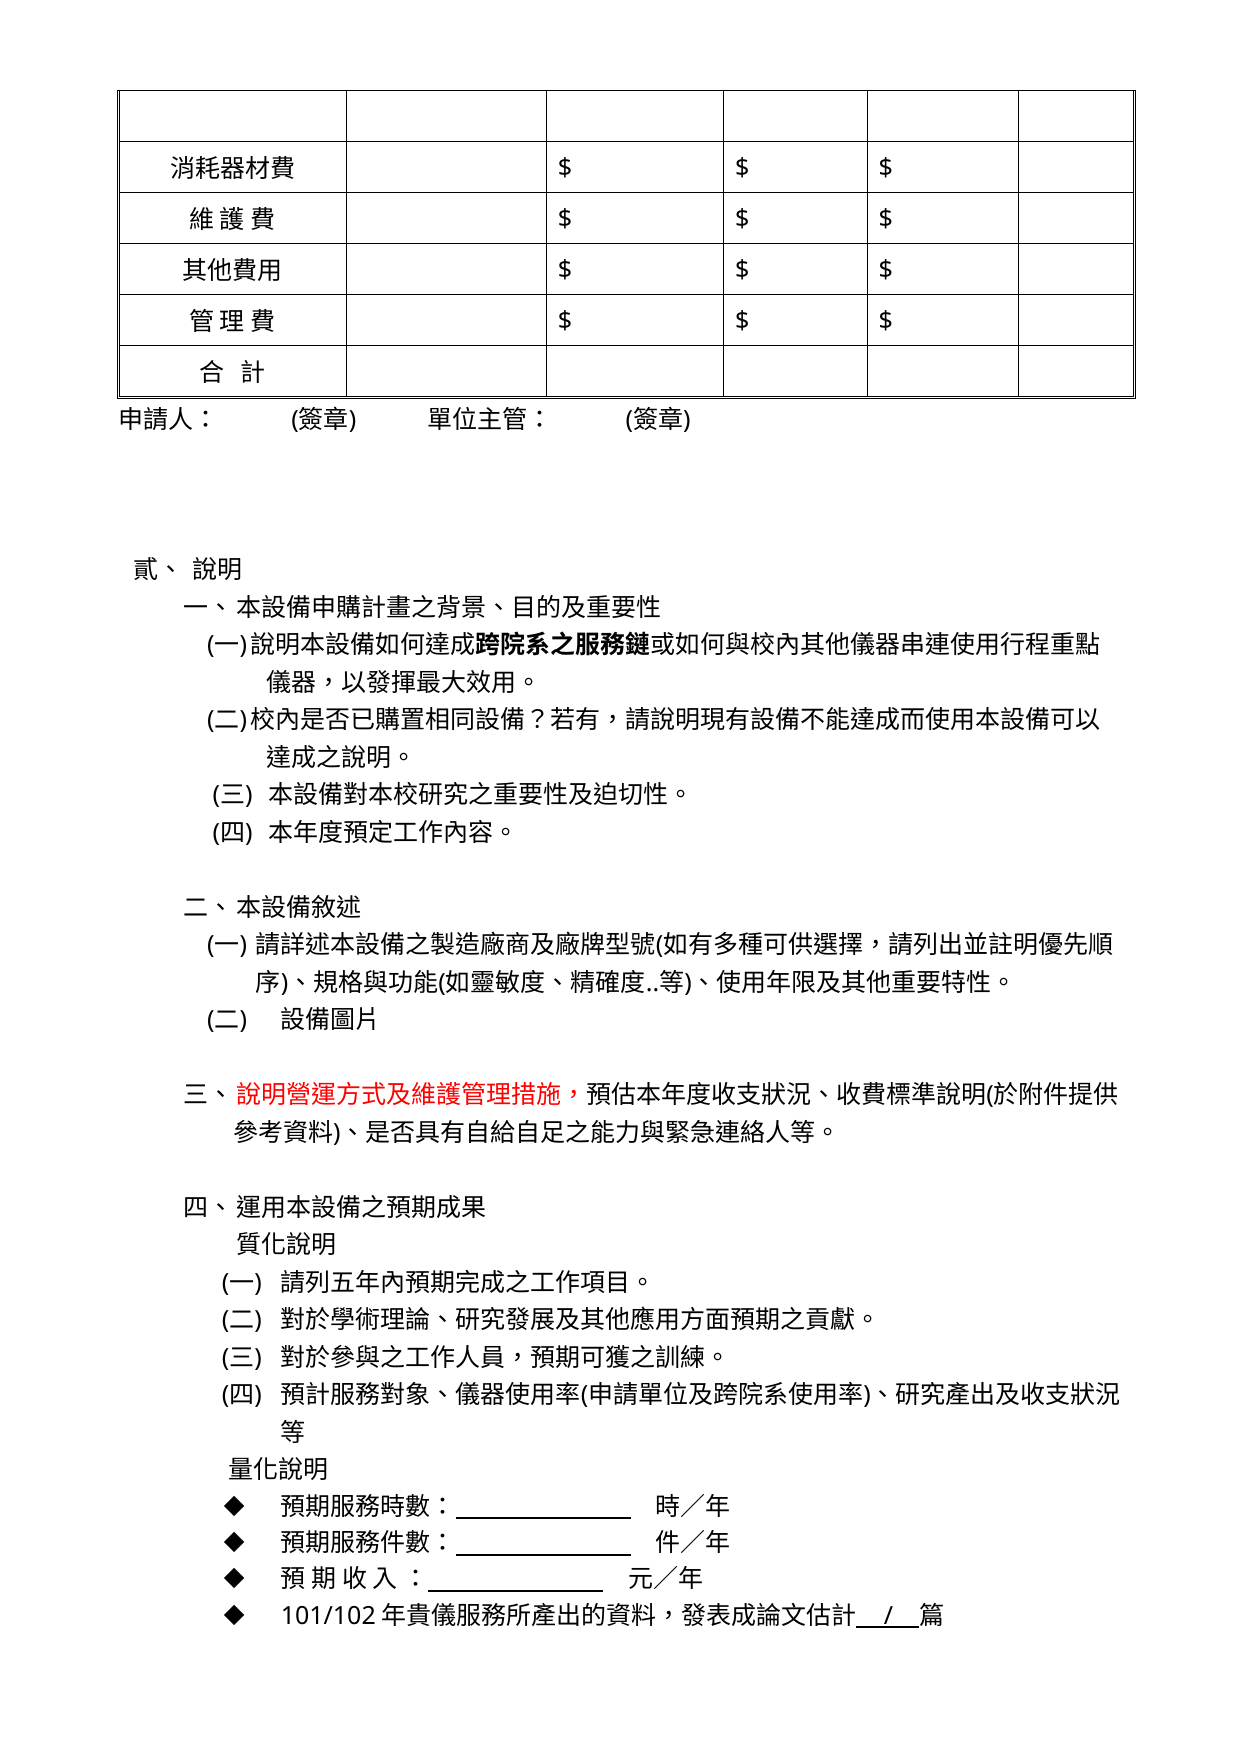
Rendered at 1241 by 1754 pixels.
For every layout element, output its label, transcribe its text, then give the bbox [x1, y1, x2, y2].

table_cell $ [724, 142, 867, 192]
table_cell $ [547, 295, 723, 345]
list 校內是否已購置相同設備？若有，請說明現有設備不能達成而使用本設備可以達成之說明。 [207, 699, 1122, 774]
list 對於學術理論、研究發展及其他應用方面預期之貢獻。 [222, 1299, 1122, 1336]
table_cell [1019, 193, 1133, 243]
list 本設備對本校研究之重要性及迫切性。 [212, 774, 1122, 811]
list 請詳述本設備之製造廠商及廠牌型號(如有多種可供選擇，請列出並註明優先順序)、規格與功能(如靈敏度、精確度..等)、使用年限及其他重要特性。 [207, 924, 1122, 999]
list 說明營運方式及維護管理措施，預估本年度收支狀況、收費標準說明(於附件提供參考資料)、是否具有自給自足之能力與緊急連絡人等。 [183, 1074, 1122, 1149]
table_cell [120, 91, 346, 141]
list 設備圖片 [207, 999, 1122, 1036]
list 預 期 收 入 ： 元／年 [222, 1559, 1122, 1595]
table_cell $ [547, 193, 723, 243]
list 本設備申購計畫之背景、目的及重要性 [183, 586, 1122, 624]
table_cell 消耗器材費 [120, 142, 346, 192]
text 量化說明 [222, 1449, 1122, 1486]
table_cell 管 理 費 [120, 295, 346, 345]
table_cell [347, 142, 546, 192]
table_cell [868, 346, 1018, 396]
list 請列五年內預期完成之工作項目。 [222, 1261, 1122, 1299]
table_cell $ [868, 244, 1018, 294]
table_cell [347, 244, 546, 294]
table_cell 維 護 費 [120, 193, 346, 243]
table_cell $ [724, 295, 867, 345]
text 申請人： (簽章) 單位主管： (簽章) [118, 399, 1122, 436]
text 質化說明 [236, 1224, 1122, 1261]
list 運用本設備之預期成果 [183, 1186, 1122, 1224]
table_cell 合 計 [120, 346, 346, 396]
table_cell $ [724, 244, 867, 294]
table_cell [1019, 244, 1133, 294]
list 預期服務件數： 件／年 [222, 1523, 1122, 1559]
table_cell $ [868, 193, 1018, 243]
table_cell $ [724, 193, 867, 243]
list 預計服務對象、儀器使用率(申請單位及跨院系使用率)、研究產出及收支狀況等 [222, 1374, 1122, 1449]
table_cell $ [868, 295, 1018, 345]
table_cell [724, 91, 867, 141]
list 預期服務時數： 時／年 [222, 1486, 1122, 1523]
list 101/102年貴儀服務所產出的資料，發表成論文估計 / 篇 [222, 1595, 1122, 1631]
list 說明本設備如何達成跨院系之服務鏈或如何與校內其他儀器串連使用行程重點儀器，以發揮最大效用。 [207, 624, 1122, 699]
table_cell $ [547, 244, 723, 294]
table_cell [1019, 142, 1133, 192]
list 本設備敘述 [183, 886, 1122, 924]
table_cell [868, 91, 1018, 141]
table_cell [347, 193, 546, 243]
table_cell [547, 346, 723, 396]
table_cell [1019, 91, 1133, 141]
table_cell [347, 295, 546, 345]
list 對於參與之工作人員，預期可獲之訓練。 [222, 1336, 1122, 1374]
table_cell [347, 346, 546, 396]
table_cell $ [547, 142, 723, 192]
table_cell [347, 91, 546, 141]
table_cell [547, 91, 723, 141]
table_cell 其他費用 [120, 244, 346, 294]
table_cell [724, 346, 867, 396]
table_cell [1019, 295, 1133, 345]
list 本年度預定工作內容。 [212, 811, 1122, 849]
list 說明 [133, 549, 1122, 586]
table_cell $ [868, 142, 1018, 192]
table_cell [1019, 346, 1133, 396]
